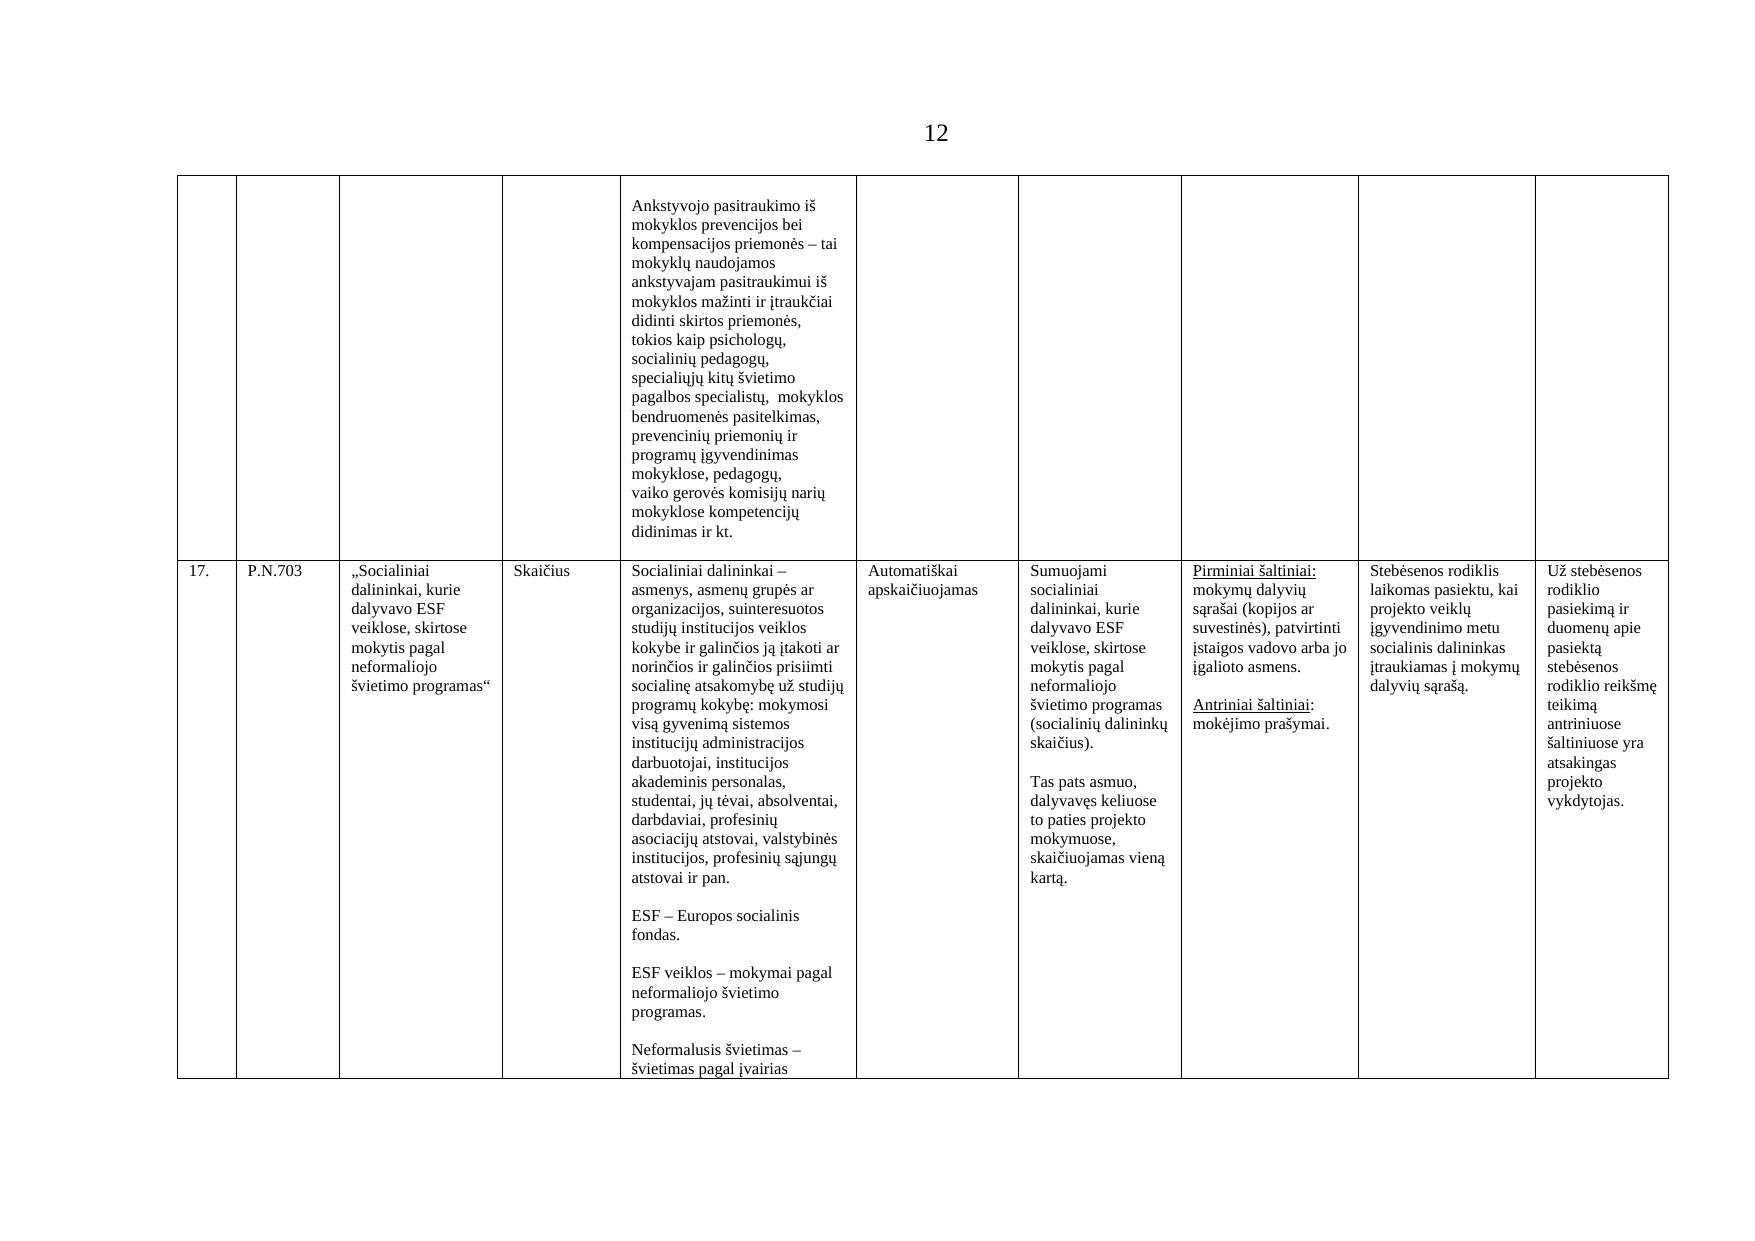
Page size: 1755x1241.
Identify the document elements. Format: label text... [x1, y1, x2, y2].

table_cell [1359, 176, 1535, 560]
table_cell [857, 176, 1018, 560]
table_cell [1536, 176, 1668, 560]
table_cell Automatiškai apskaičiuojamas [857, 561, 1018, 1078]
table_cell [503, 176, 620, 560]
table_cell Skaičius [503, 561, 620, 1078]
table_cell „Socialiniai dalininkai, kurie dalyvavo ESF veiklose, skirtose mokytis pagal neformaliojo švietimo programas“ [340, 561, 502, 1078]
table_cell 17. [178, 561, 236, 1078]
table_cell Stebėsenos rodiklis laikomas pasiektu, kai projekto veiklų įgyvendinimo metu socialinis dalininkas įtraukiamas į mokymų dalyvių sąrašą. [1359, 561, 1535, 1078]
table_cell [178, 176, 236, 560]
table_cell [1019, 176, 1181, 560]
table_cell [340, 176, 502, 560]
table_cell Socialiniai dalininkai – asmenys, asmenų grupės ar organizacijos, suinteresuotos studijų institucijos veiklos kokybe ir galinčios ją įtakoti ar norinčios ir galinčios prisiimti socialinę atsakomybę už studijų programų kokybę: mokymosi visą gyvenimą sistemos institucijų administracijos darbuotojai, institucijos akademinis personalas, studentai, jų tėvai, absolventai, darbdaviai, profesinių asociacijų atstovai, valstybinės institucijos, profesinių sąjungų atstovai ir pan. ESF – Europos socialinis fondas. ESF veiklos – mokymai pagal neformaliojo švietimo programas. Neformalusis švietimas – švietimas pagal įvairias [621, 561, 856, 1078]
table_cell [237, 176, 339, 560]
table_cell Pirminiai šaltiniai: mokymų dalyvių sąrašai (kopijos ar suvestinės), patvirtinti įstaigos vadovo arba jo įgalioto asmens. Antriniai šaltiniai: mokėjimo prašymai. [1182, 561, 1358, 1078]
table_cell Ankstyvojo pasitraukimo iš mokyklos prevencijos bei kompensacijos priemonės – tai mokyklų naudojamos ankstyvajam pasitraukimui iš mokyklos mažinti ir įtraukčiai didinti skirtos priemonės, tokios kaip psichologų, socialinių pedagogų, specialiųjų kitų švietimo pagalbos specialistų, mokyklos bendruomenės pasitelkimas, prevencinių priemonių ir programų įgyvendinimas mokyklose, pedagogų, vaiko gerovės komisijų narių mokyklose kompetencijų didinimas ir kt. [621, 176, 856, 560]
table_cell Sumuojami socialiniai dalininkai, kurie dalyvavo ESF veiklose, skirtose mokytis pagal neformaliojo švietimo programas (socialinių dalininkų skaičius). Tas pats asmuo, dalyvavęs keliuose to paties projekto mokymuose, skaičiuojamas vieną kartą. [1019, 561, 1181, 1078]
table_cell P.N.703 [237, 561, 339, 1078]
table_cell [1182, 176, 1358, 560]
table_cell Už stebėsenos rodiklio pasiekimą ir duomenų apie pasiektą stebėsenos rodiklio reikšmę teikimą antriniuose šaltiniuose yra atsakingas projekto vykdytojas. [1536, 561, 1668, 1078]
